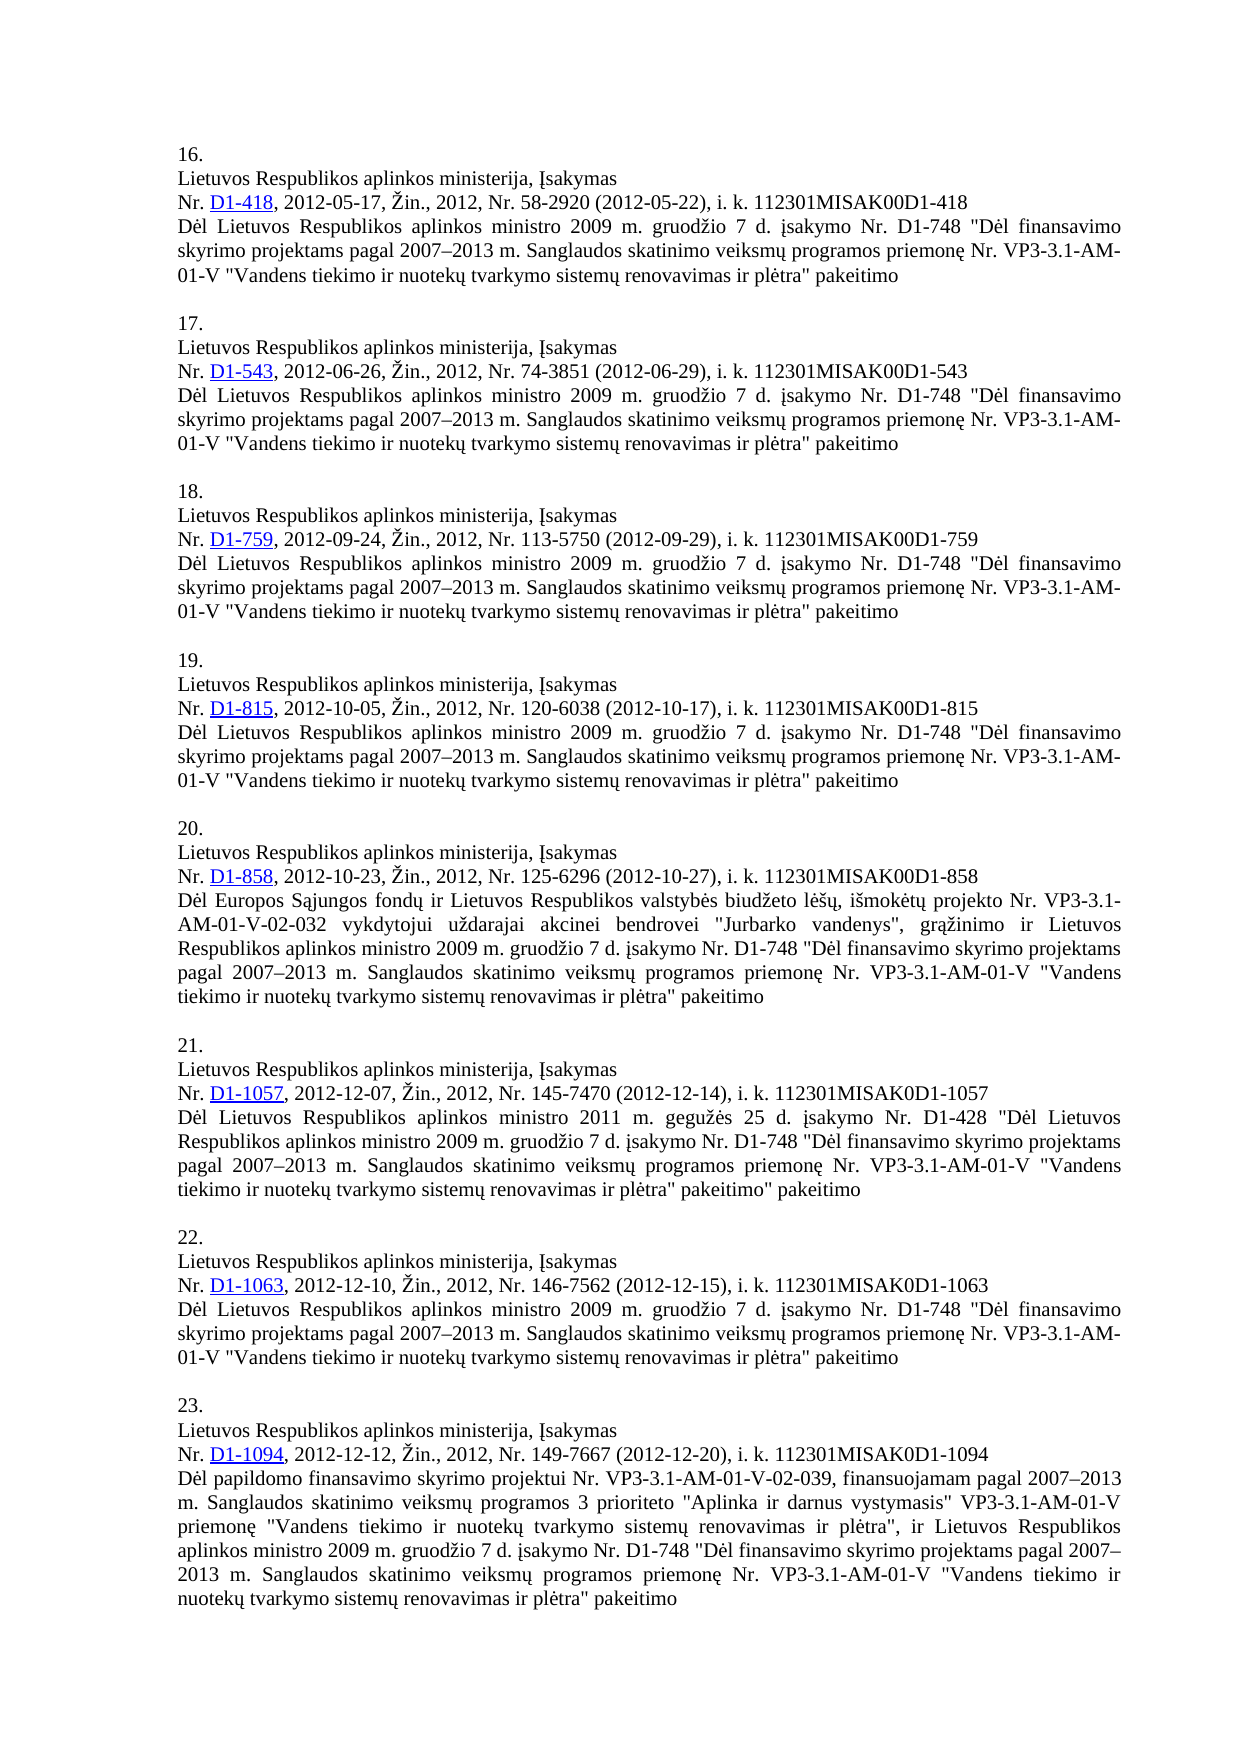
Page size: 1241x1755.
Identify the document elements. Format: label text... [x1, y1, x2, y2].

text Dėl Lietuvos Respublikos aplinkos ministro 2009 m. gruodžio 7 d. įsakymo Nr. D1-748 "Dėl finansavimo skyrimo projektams pagal 2007–2013 m. Sanglaudos skatinimo veiksmų programos priemonę Nr. VP3-3.1-AM-01-V "Vandens tiekimo ir nuotekų tvarkymo sistemų renovavimas ir plėtra" pakeitimo [177, 551, 1122, 623]
text Nr. D1-1057, 2012-12-07, Žin., 2012, Nr. 145-7470 (2012-12-14), i. k. 112301MISAK0D1-1057 [177, 1081, 1122, 1105]
text Nr. D1-815, 2012-10-05, Žin., 2012, Nr. 120-6038 (2012-10-17), i. k. 112301MISAK00D1-815 [177, 696, 1122, 720]
text 18. [177, 479, 1122, 503]
text 20. [177, 816, 1122, 840]
text Dėl Lietuvos Respublikos aplinkos ministro 2009 m. gruodžio 7 d. įsakymo Nr. D1-748 "Dėl finansavimo skyrimo projektams pagal 2007–2013 m. Sanglaudos skatinimo veiksmų programos priemonę Nr. VP3-3.1-AM-01-V "Vandens tiekimo ir nuotekų tvarkymo sistemų renovavimas ir plėtra" pakeitimo [177, 214, 1122, 287]
text 17. [177, 311, 1122, 335]
text Dėl papildomo finansavimo skyrimo projektui Nr. VP3-3.1-AM-01-V-02-039, finansuojamam pagal 2007–2013 m. Sanglaudos skatinimo veiksmų programos 3 prioriteto "Aplinka ir darnus vystymasis" VP3-3.1-AM-01-V priemonę "Vandens tiekimo ir nuotekų tvarkymo sistemų renovavimas ir plėtra", ir Lietuvos Respublikos aplinkos ministro 2009 m. gruodžio 7 d. įsakymo Nr. D1-748 "Dėl finansavimo skyrimo projektams pagal 2007–2013 m. Sanglaudos skatinimo veiksmų programos priemonę Nr. VP3-3.1-AM-01-V "Vandens tiekimo ir nuotekų tvarkymo sistemų renovavimas ir plėtra" pakeitimo [177, 1466, 1122, 1610]
text Dėl Lietuvos Respublikos aplinkos ministro 2009 m. gruodžio 7 d. įsakymo Nr. D1-748 "Dėl finansavimo skyrimo projektams pagal 2007–2013 m. Sanglaudos skatinimo veiksmų programos priemonę Nr. VP3-3.1-AM-01-V "Vandens tiekimo ir nuotekų tvarkymo sistemų renovavimas ir plėtra" pakeitimo [177, 1297, 1122, 1369]
text 22. [177, 1225, 1122, 1249]
text Lietuvos Respublikos aplinkos ministerija, Įsakymas [177, 166, 1122, 190]
text Lietuvos Respublikos aplinkos ministerija, Įsakymas [177, 1057, 1122, 1081]
text Nr. D1-418, 2012-05-17, Žin., 2012, Nr. 58-2920 (2012-05-22), i. k. 112301MISAK00D1-418 [177, 190, 1122, 214]
text 21. [177, 1032, 1122, 1057]
text Lietuvos Respublikos aplinkos ministerija, Įsakymas [177, 503, 1122, 527]
text Dėl Lietuvos Respublikos aplinkos ministro 2011 m. gegužės 25 d. įsakymo Nr. D1-428 "Dėl Lietuvos Respublikos aplinkos ministro 2009 m. gruodžio 7 d. įsakymo Nr. D1-748 "Dėl finansavimo skyrimo projektams pagal 2007–2013 m. Sanglaudos skatinimo veiksmų programos priemonę Nr. VP3-3.1-AM-01-V "Vandens tiekimo ir nuotekų tvarkymo sistemų renovavimas ir plėtra" pakeitimo" pakeitimo [177, 1105, 1122, 1201]
text Lietuvos Respublikos aplinkos ministerija, Įsakymas [177, 1417, 1122, 1442]
text Dėl Europos Sąjungos fondų ir Lietuvos Respublikos valstybės biudžeto lėšų, išmokėtų projekto Nr. VP3-3.1-AM-01-V-02-032 vykdytojui uždarajai akcinei bendrovei "Jurbarko vandenys", grąžinimo ir Lietuvos Respublikos aplinkos ministro 2009 m. gruodžio 7 d. įsakymo Nr. D1-748 "Dėl finansavimo skyrimo projektams pagal 2007–2013 m. Sanglaudos skatinimo veiksmų programos priemonę Nr. VP3-3.1-AM-01-V "Vandens tiekimo ir nuotekų tvarkymo sistemų renovavimas ir plėtra" pakeitimo [177, 888, 1122, 1008]
text Lietuvos Respublikos aplinkos ministerija, Įsakymas [177, 840, 1122, 864]
text Nr. D1-1063, 2012-12-10, Žin., 2012, Nr. 146-7562 (2012-12-15), i. k. 112301MISAK0D1-1063 [177, 1273, 1122, 1297]
text 23. [177, 1393, 1122, 1417]
text Lietuvos Respublikos aplinkos ministerija, Įsakymas [177, 672, 1122, 696]
text Nr. D1-858, 2012-10-23, Žin., 2012, Nr. 125-6296 (2012-10-27), i. k. 112301MISAK00D1-858 [177, 864, 1122, 888]
text Dėl Lietuvos Respublikos aplinkos ministro 2009 m. gruodžio 7 d. įsakymo Nr. D1-748 "Dėl finansavimo skyrimo projektams pagal 2007–2013 m. Sanglaudos skatinimo veiksmų programos priemonę Nr. VP3-3.1-AM-01-V "Vandens tiekimo ir nuotekų tvarkymo sistemų renovavimas ir plėtra" pakeitimo [177, 383, 1122, 455]
text Lietuvos Respublikos aplinkos ministerija, Įsakymas [177, 1249, 1122, 1273]
text 19. [177, 647, 1122, 672]
text Lietuvos Respublikos aplinkos ministerija, Įsakymas [177, 335, 1122, 359]
text Nr. D1-543, 2012-06-26, Žin., 2012, Nr. 74-3851 (2012-06-29), i. k. 112301MISAK00D1-543 [177, 359, 1122, 383]
text 16. [177, 142, 1122, 166]
text Nr. D1-1094, 2012-12-12, Žin., 2012, Nr. 149-7667 (2012-12-20), i. k. 112301MISAK0D1-1094 [177, 1442, 1122, 1466]
text Nr. D1-759, 2012-09-24, Žin., 2012, Nr. 113-5750 (2012-09-29), i. k. 112301MISAK00D1-759 [177, 527, 1122, 551]
text Dėl Lietuvos Respublikos aplinkos ministro 2009 m. gruodžio 7 d. įsakymo Nr. D1-748 "Dėl finansavimo skyrimo projektams pagal 2007–2013 m. Sanglaudos skatinimo veiksmų programos priemonę Nr. VP3-3.1-AM-01-V "Vandens tiekimo ir nuotekų tvarkymo sistemų renovavimas ir plėtra" pakeitimo [177, 720, 1122, 792]
